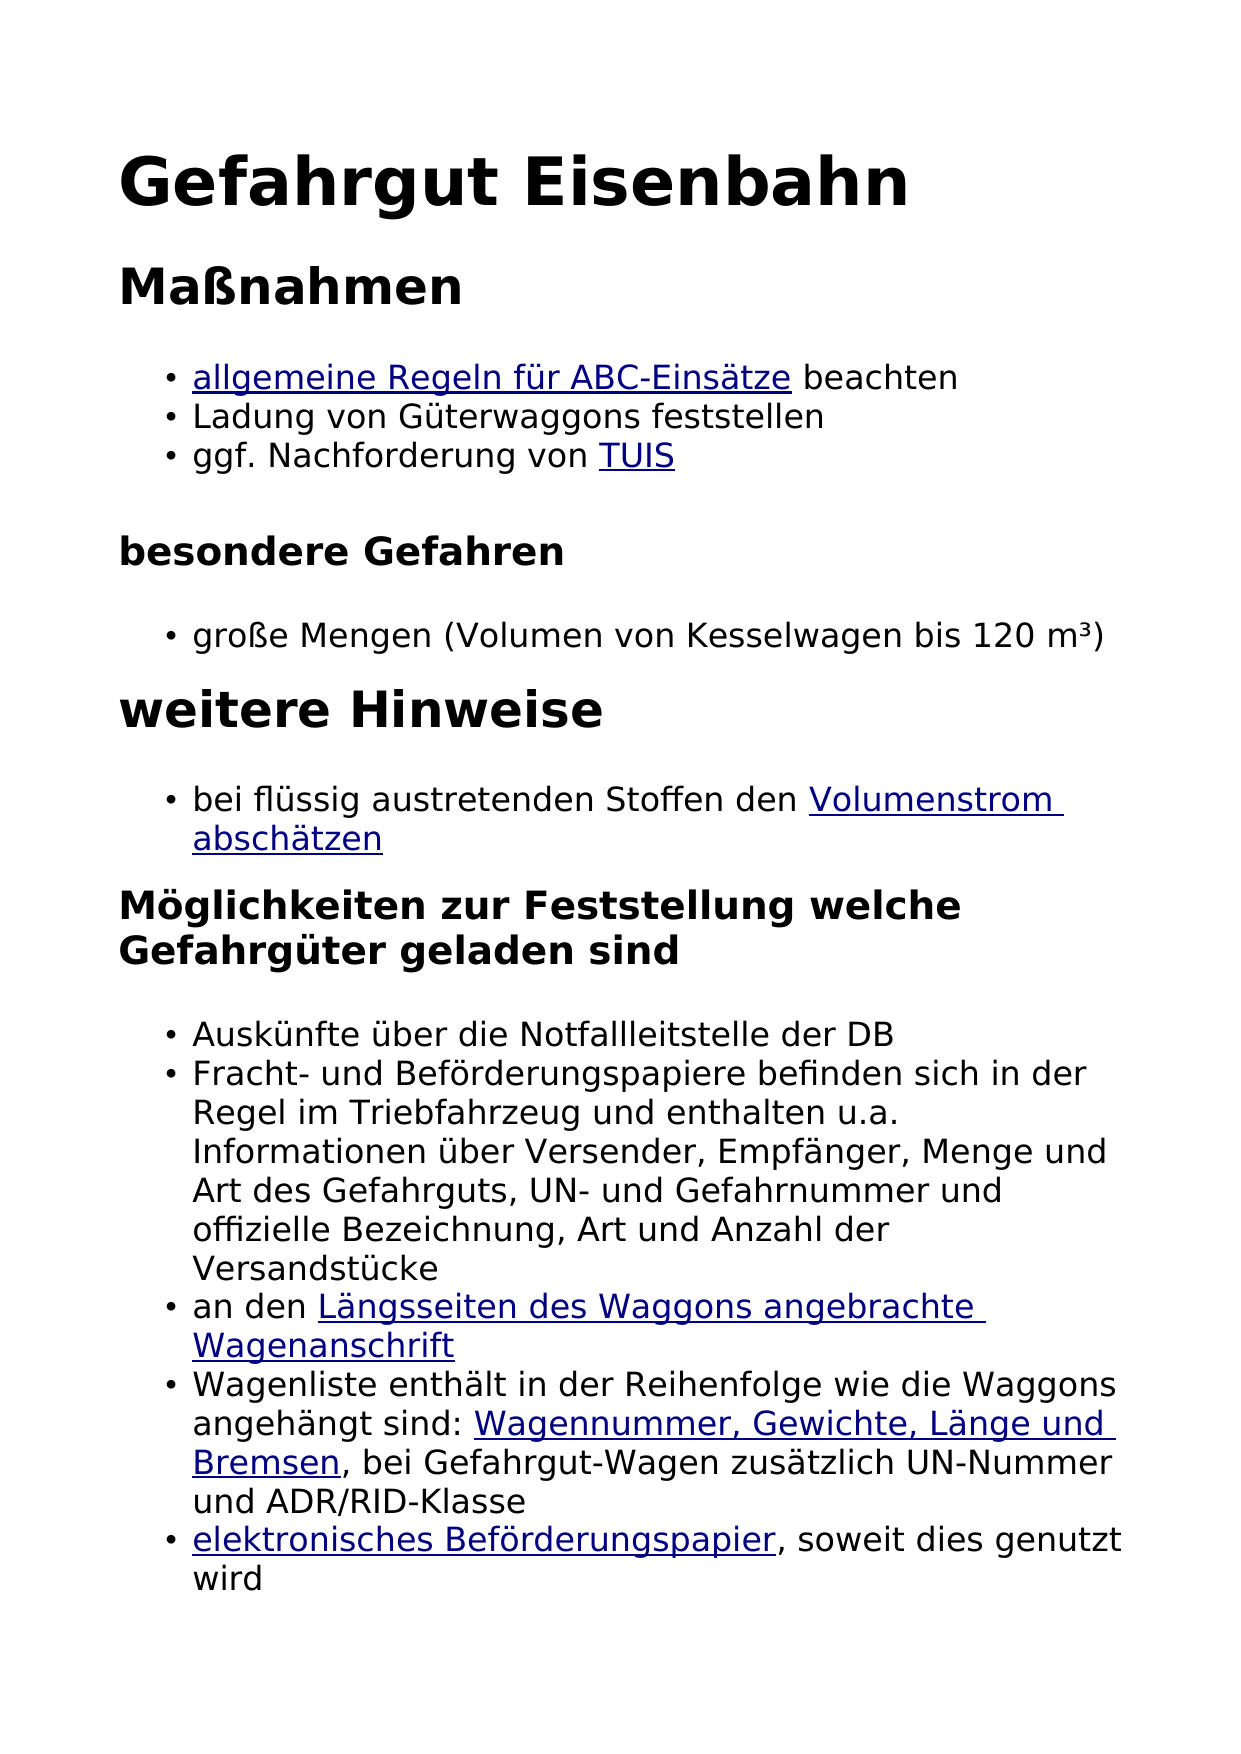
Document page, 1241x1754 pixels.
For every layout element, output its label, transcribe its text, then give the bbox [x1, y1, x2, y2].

list elektronisches Beförderungspapier, soweit dies genutzt wird [177, 1521, 1122, 1599]
subtitle Gefahrgut Eisenbahn [118, 143, 1122, 221]
subtitle besondere Gefahren [118, 529, 1122, 575]
list ggf. Nachforderung von TUIS [177, 436, 1122, 475]
subtitle Möglichkeiten zur Feststellung welche Gefahrgüter geladen sind [118, 883, 1122, 974]
list Ladung von Güterwaggons feststellen [177, 397, 1122, 436]
subtitle Maßnahmen [118, 258, 1122, 316]
list bei flüssig austretenden Stoffen den Volumenstrom abschätzen [177, 781, 1122, 858]
list Auskünfte über die Notfallleitstelle der DB [177, 1016, 1122, 1055]
list Wagenliste enthält in der Reihenfolge wie die Waggons angehängt sind: Wagennummer, Gewichte, Länge und Bremsen, bei Gefahrgut-Wagen zusätzlich UN-Nummer und ADR/RID-Klasse [177, 1366, 1122, 1521]
list allgemeine Regeln für ABC-Einsätze beachten [177, 358, 1122, 397]
list an den Längsseiten des Waggons angebrachte Wagenanschrift [177, 1288, 1122, 1366]
subtitle weitere Hinweise [118, 681, 1122, 739]
list große Mengen (Volumen von Kesselwagen bis 120 m³) [177, 617, 1122, 656]
list Fracht- und Beförderungspapiere befinden sich in der Regel im Triebfahrzeug und enthalten u.a. Informationen über Versender, Empfänger, Menge und Art des Gefahrguts, UN- und Gefahrnummer und offizielle Bezeichnung, Art und Anzahl der Versandstücke [177, 1055, 1122, 1288]
